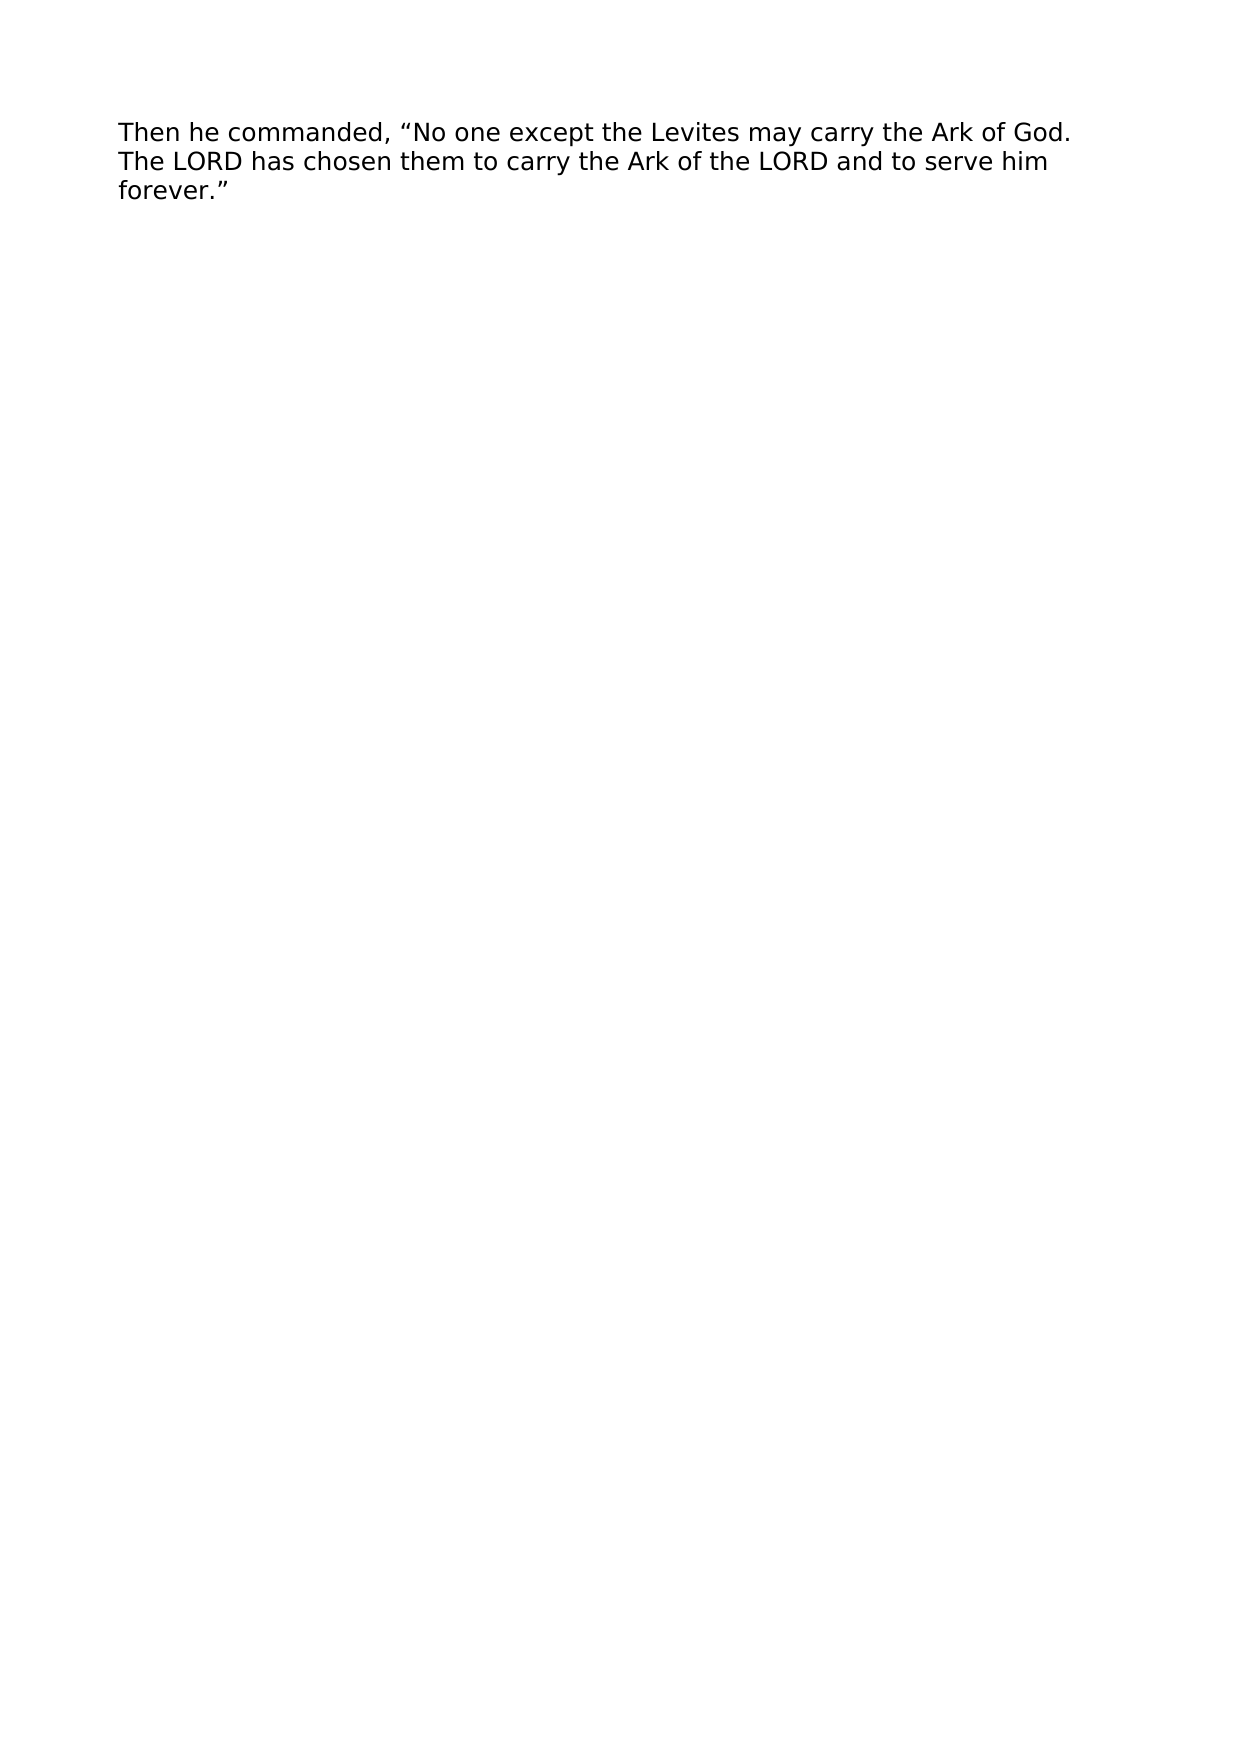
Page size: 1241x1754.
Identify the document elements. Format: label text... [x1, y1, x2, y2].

text Then he commanded, “No one except the Levites may carry the Ark of God. The LORD has chosen them to carry the Ark of the LORD and to serve him forever.” [118, 118, 1122, 206]
